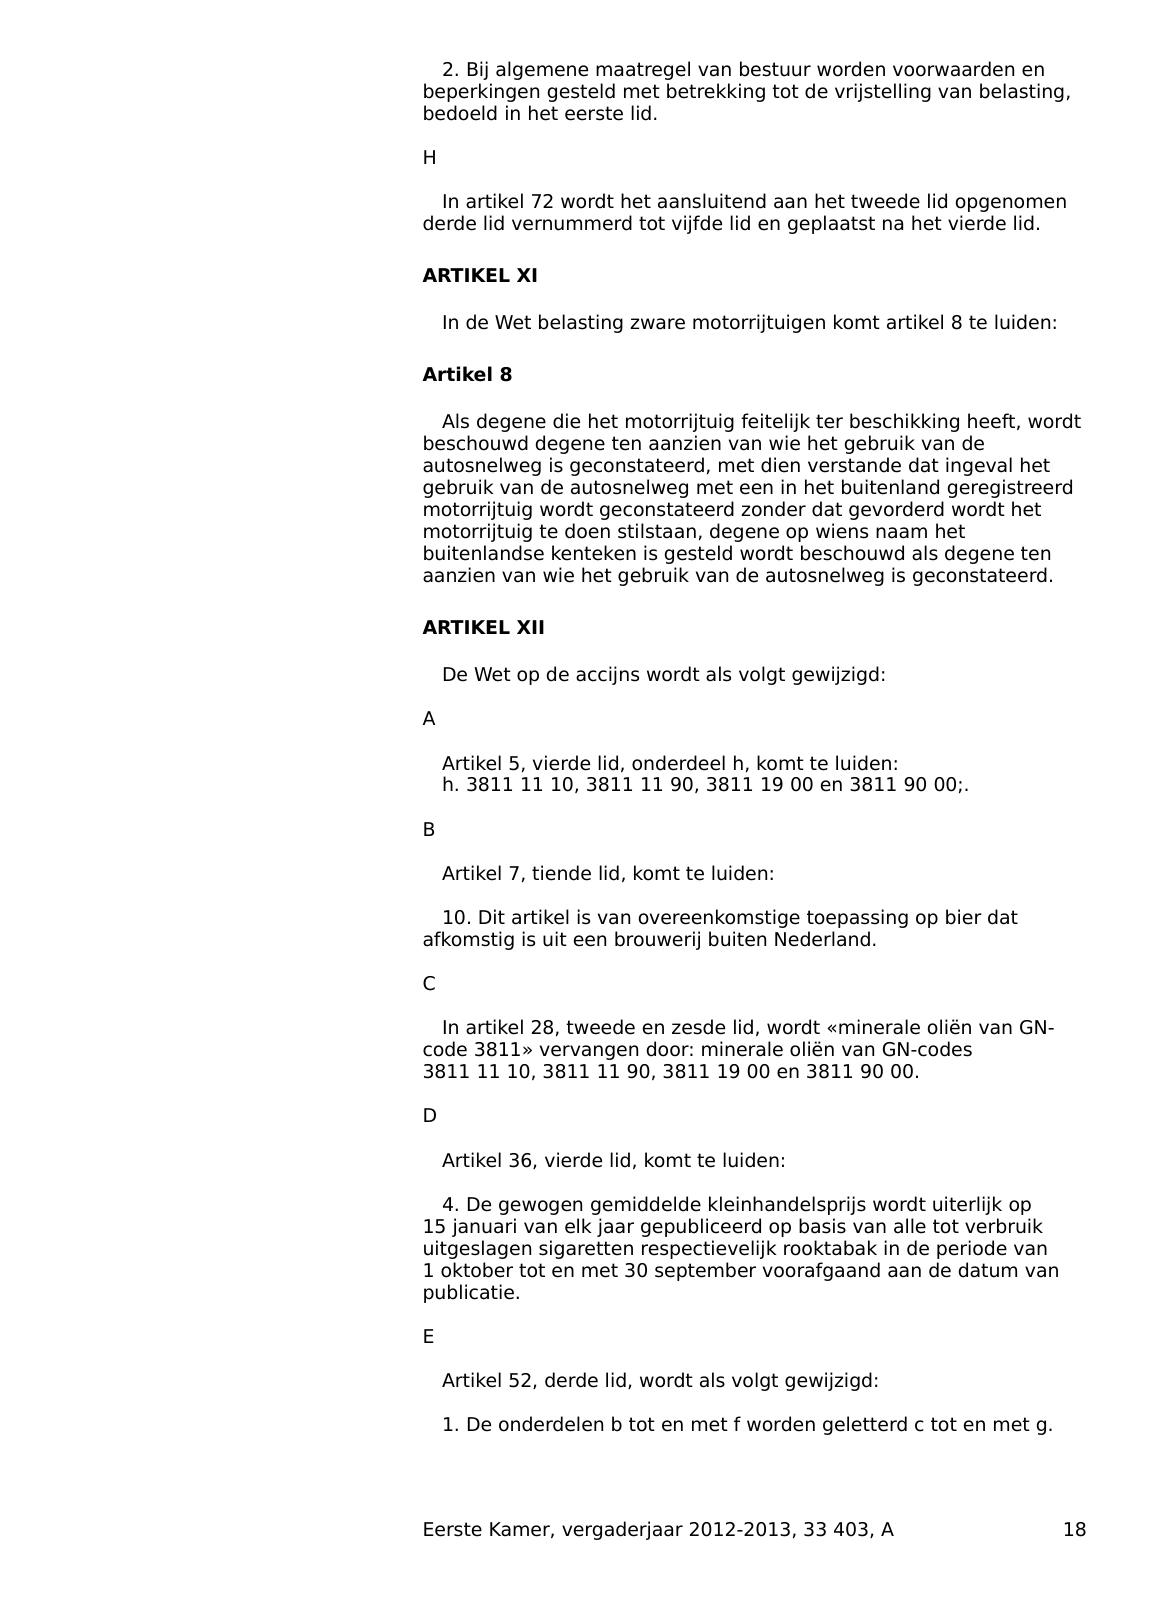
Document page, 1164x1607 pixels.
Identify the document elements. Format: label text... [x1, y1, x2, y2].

subtitle ARTIKEL XII [422, 617, 1087, 639]
text In artikel 72 wordt het aansluitend aan het tweede lid opgenomen derde lid vernummerd tot vijfde lid en geplaatst na het vierde lid. [422, 191, 1087, 235]
text h. 3811 11 10, 3811 11 90, 3811 19 00 en 3811 90 00;. [422, 774, 1087, 796]
text Artikel 7, tiende lid, komt te luiden: [422, 863, 1087, 885]
text 2. Bij algemene maatregel van bestuur worden voorwaarden en beperkingen gesteld met betrekking tot de vrijstelling van belasting, bedoeld in het eerste lid. [422, 59, 1087, 125]
text E [422, 1326, 1087, 1348]
text Als degene die het motorrijtuig feitelijk ter beschikking heeft, wordt beschouwd degene ten aanzien van wie het gebruik van de autosnelweg is geconstateerd, met dien verstande dat ingeval het gebruik van de autosnelweg met een in het buitenland geregistreerd motorrijtuig wordt geconstateerd zonder dat gevorderd wordt het motorrijtuig te doen stilstaan, degene op wiens naam het buitenlandse kenteken is gesteld wordt beschouwd als degene ten aanzien van wie het gebruik van de autosnelweg is geconstateerd. [422, 411, 1087, 587]
text Artikel 52, derde lid, wordt als volgt gewijzigd: [422, 1370, 1087, 1392]
text Artikel 5, vierde lid, onderdeel h, komt te luiden: [422, 752, 1087, 774]
text 1. De onderdelen b tot en met f worden geletterd c tot en met g. [422, 1414, 1087, 1436]
text H [422, 147, 1087, 169]
text D [422, 1105, 1087, 1127]
text De Wet op de accijns wordt als volgt gewijzigd: [422, 664, 1087, 686]
text B [422, 818, 1087, 841]
text C [422, 973, 1087, 995]
text 4. De gewogen gemiddelde kleinhandelsprijs wordt uiterlijk op 15 januari van elk jaar gepubliceerd op basis van alle tot verbruik uitgeslagen sigaretten respectievelijk rooktabak in de periode van 1 oktober tot en met 30 september voorafgaand aan de datum van publicatie. [422, 1194, 1087, 1303]
text A [422, 708, 1087, 730]
text In de Wet belasting zware motorrijtuigen komt artikel 8 te luiden: [422, 312, 1087, 334]
text In artikel 28, tweede en zesde lid, wordt «minerale oliën van GN-code 3811» vervangen door: minerale oliën van GN-codes 3811 11 10, 3811 11 90, 3811 19 00 en 3811 90 00. [422, 1017, 1087, 1083]
subtitle Artikel 8 [422, 364, 1087, 386]
text Artikel 36, vierde lid, komt te luiden: [422, 1149, 1087, 1171]
text 10. Dit artikel is van overeenkomstige toepassing op bier dat afkomstig is uit een brouwerij buiten Nederland. [422, 907, 1087, 951]
subtitle ARTIKEL XI [422, 265, 1087, 287]
